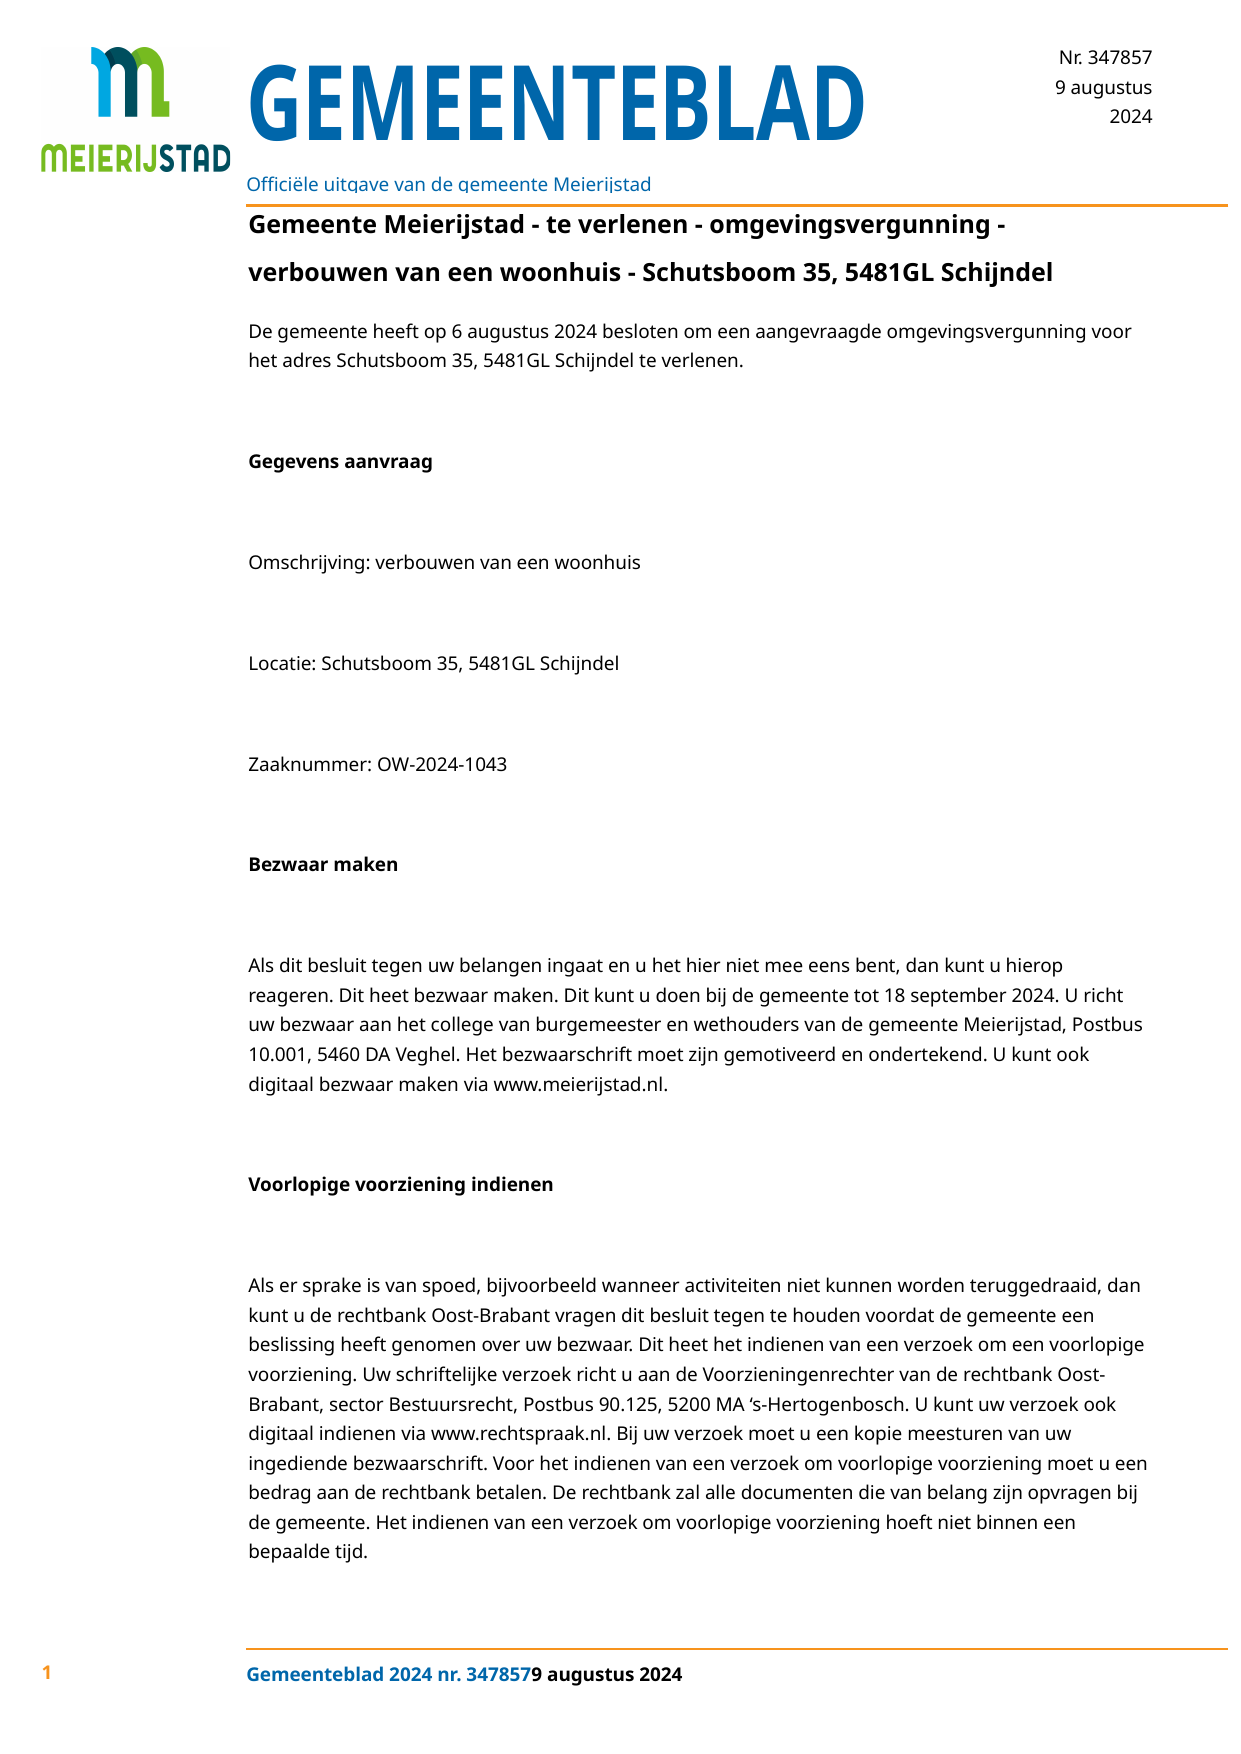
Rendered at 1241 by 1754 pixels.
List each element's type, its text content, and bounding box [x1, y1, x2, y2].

text Als dit besluit tegen uw belangen ingaat en u het hier niet mee eens bent, dan kunt u hierop reageren. Dit heet bezwaar maken. Dit kunt u doen bij de gemeente tot 18 september 2024. U richt uw bezwaar aan het college van burgemeester en wethouders van de gemeente Meierijstad, Postbus 10.001, 5460 DA Veghel. Het bezwaarschrift moet zijn gemotiveerd en ondertekend. U kunt ook digitaal bezwaar maken via www.meierijstad.nl. [248, 952, 1152, 1097]
picture [41, 47, 231, 172]
text Omschrijving: verbouwen van een woonhuis [248, 549, 1152, 575]
text Gemeente Meierijstad - te verlenen - omgevingsvergunning - verbouwen van een woonhuis - Schutsboom 35, 5481GL Schijndel [248, 207, 1152, 288]
text Locatie: Schutsboom 35, 5481GL Schijndel [248, 650, 1152, 676]
text De gemeente heeft op 6 augustus 2024 besloten om een aangevraagde omgevingsvergunning voor het adres Schutsboom 35, 5481GL Schijndel te verlenen. [248, 318, 1152, 373]
text Voorlopige voorziening indienen [248, 1172, 1152, 1197]
text Als er sprake is van spoed, bijvoorbeeld wanneer activiteiten niet kunnen worden teruggedraaid, dan kunt u de rechtbank Oost-Brabant vragen dit besluit tegen te houden voordat de gemeente een beslissing heeft genomen over uw bezwaar. Dit heet het indienen van een verzoek om een voorlopige voorziening. Uw schriftelijke verzoek richt u aan de Voorzieningenrechter van de rechtbank Oost-Brabant, sector Bestuursrecht, Postbus 90.125, 5200 MA ‘s-Hertogenbosch. U kunt uw verzoek ook digitaal indienen via www.rechtspraak.nl. Bij uw verzoek moet u een kopie meesturen van uw ingediende bezwaarschrift. Voor het indienen van een verzoek om voorlopige voorziening moet u een bedrag aan de rechtbank betalen. De rechtbank zal alle documenten die van belang zijn opvragen bij de gemeente. Het indienen van een verzoek om voorlopige voorziening hoeft niet binnen een bepaalde tijd. [248, 1272, 1152, 1564]
text Zaaknummer: OW-2024-1043 [248, 751, 1152, 777]
text Gegevens aanvraag [248, 448, 1152, 474]
text Bezwaar maken [248, 852, 1152, 877]
